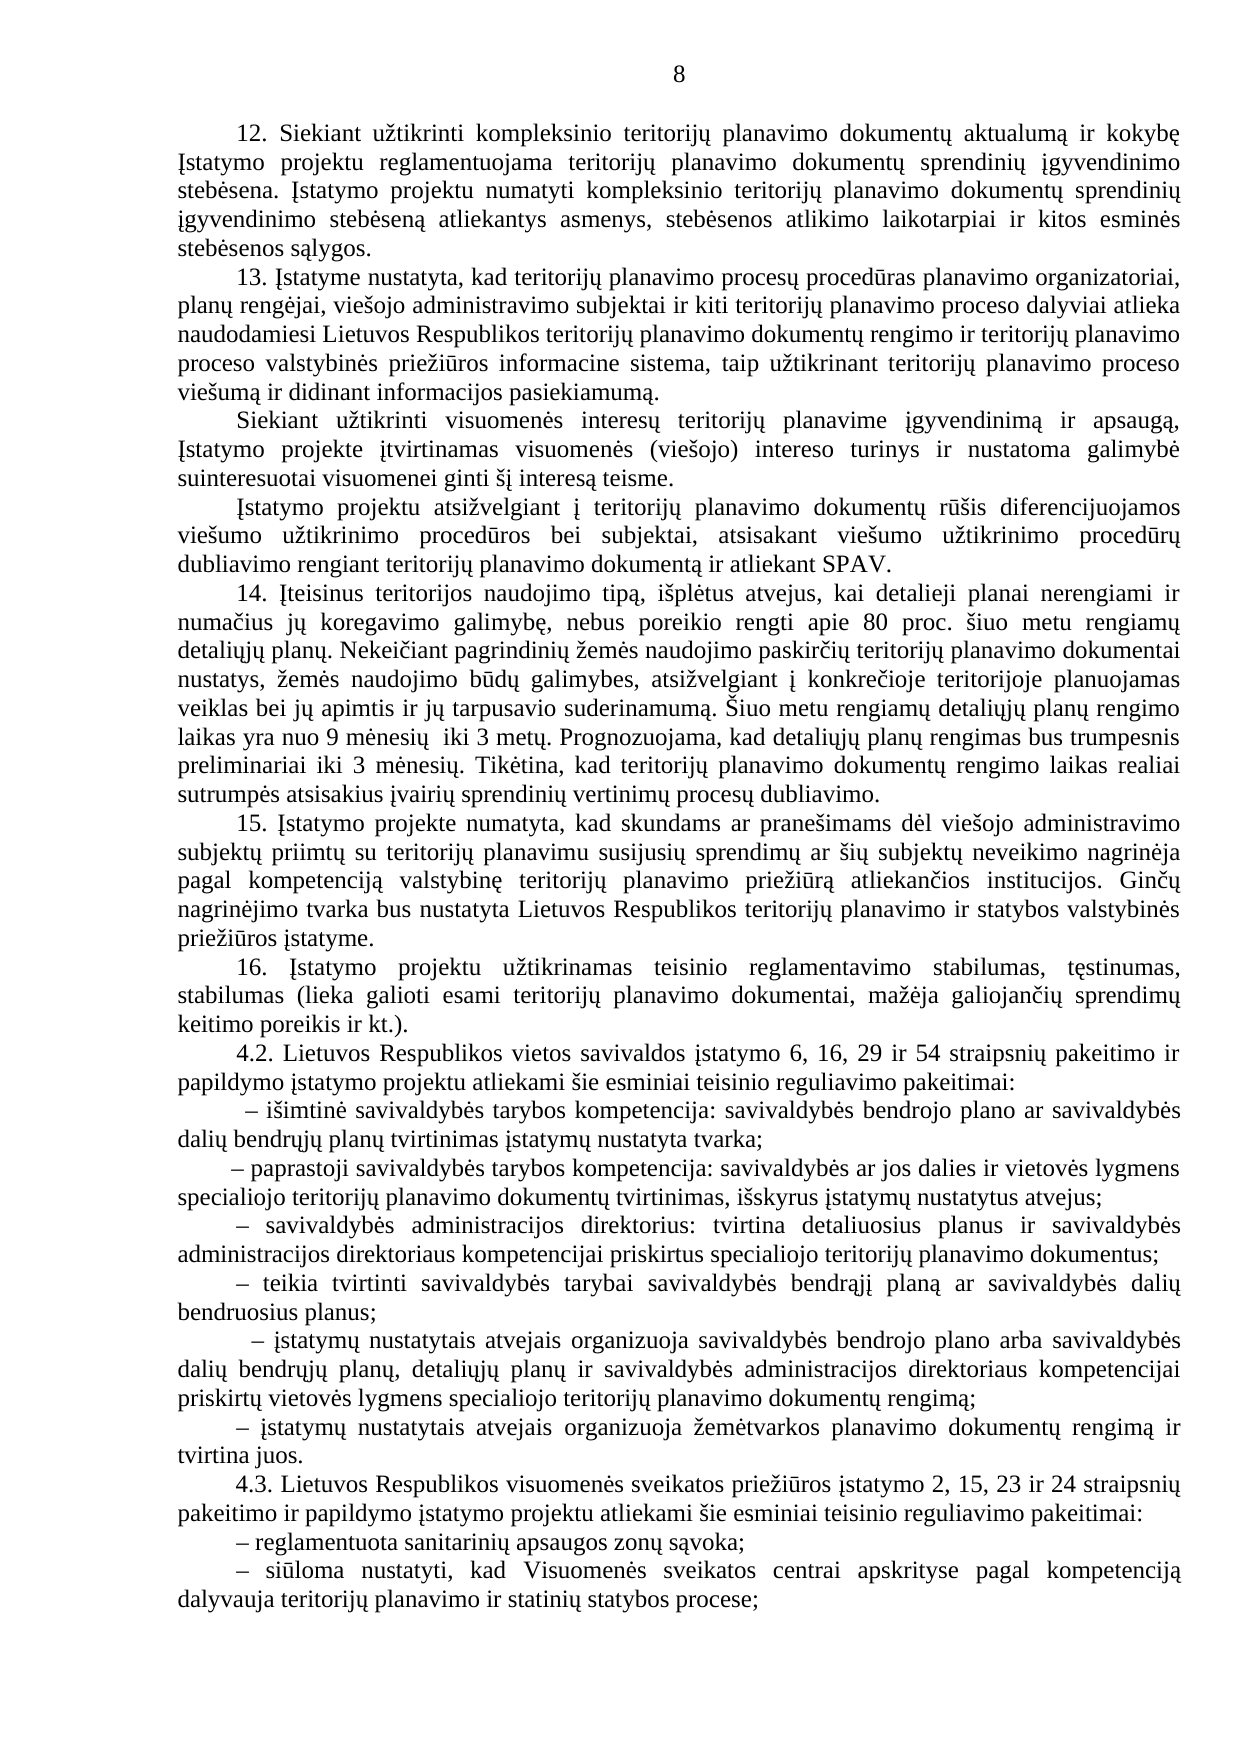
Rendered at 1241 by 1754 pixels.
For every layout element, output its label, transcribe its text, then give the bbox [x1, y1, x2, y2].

text – paprastoji savivaldybės tarybos kompetencija: savivaldybės ar jos dalies ir vietovės lygmens specialiojo teritorijų planavimo dokumentų tvirtinimas, išskyrus įstatymų nustatytus atvejus; [177, 1153, 1181, 1211]
text 15. Įstatymo projekte numatyta, kad skundams ar pranešimams dėl viešojo administravimo subjektų priimtų su teritorijų planavimu susijusių sprendimų ar šių subjektų neveikimo nagrinėja pagal kompetenciją valstybinę teritorijų planavimo priežiūrą atliekančios institucijos. Ginčų nagrinėjimo tvarka bus nustatyta Lietuvos Respublikos teritorijų planavimo ir statybos valstybinės priežiūros įstatyme. [177, 808, 1181, 952]
text 14. Įteisinus teritorijos naudojimo tipą, išplėtus atvejus, kai detalieji planai nerengiami ir numačius jų koregavimo galimybę, nebus poreikio rengti apie 80 proc. šiuo metu rengiamų detaliųjų planų. Nekeičiant pagrindinių žemės naudojimo paskirčių teritorijų planavimo dokumentai nustatys, žemės naudojimo būdų galimybes, atsižvelgiant į konkrečioje teritorijoje planuojamas veiklas bei jų apimtis ir jų tarpusavio suderinamumą. Šiuo metu rengiamų detaliųjų planų rengimo laikas yra nuo 9 mėnesių iki 3 metų. Prognozuojama, kad detaliųjų planų rengimas bus trumpesnis preliminariai iki 3 mėnesių. Tikėtina, kad teritorijų planavimo dokumentų rengimo laikas realiai sutrumpės atsisakius įvairių sprendinių vertinimų procesų dubliavimo. [177, 578, 1181, 808]
text 4.3. Lietuvos Respublikos visuomenės sveikatos priežiūros įstatymo 2, 15, 23 ir 24 straipsnių pakeitimo ir papildymo įstatymo projektu atliekami šie esminiai teisinio reguliavimo pakeitimai: [177, 1469, 1181, 1527]
text 16. Įstatymo projektu užtikrinamas teisinio reglamentavimo stabilumas, tęstinumas, stabilumas (lieka galioti esami teritorijų planavimo dokumentai, mažėja galiojančių sprendimų keitimo poreikis ir kt.). [177, 952, 1181, 1038]
text 4.2. Lietuvos Respublikos vietos savivaldos įstatymo 6, 16, 29 ir 54 straipsnių pakeitimo ir papildymo įstatymo projektu atliekami šie esminiai teisinio reguliavimo pakeitimai: [177, 1038, 1181, 1096]
text – įstatymų nustatytais atvejais organizuoja savivaldybės bendrojo plano arba savivaldybės dalių bendrųjų planų, detaliųjų planų ir savivaldybės administracijos direktoriaus kompetencijai priskirtų vietovės lygmens specialiojo teritorijų planavimo dokumentų rengimą; [177, 1326, 1181, 1412]
text – įstatymų nustatytais atvejais organizuoja žemėtvarkos planavimo dokumentų rengimą ir tvirtina juos. [177, 1412, 1181, 1469]
text – teikia tvirtinti savivaldybės tarybai savivaldybės bendrąjį planą ar savivaldybės dalių bendruosius planus; [177, 1268, 1181, 1326]
text Įstatymo projektu atsižvelgiant į teritorijų planavimo dokumentų rūšis diferencijuojamos viešumo užtikrinimo procedūros bei subjektai, atsisakant viešumo užtikrinimo procedūrų dubliavimo rengiant teritorijų planavimo dokumentą ir atliekant SPAV. [177, 492, 1181, 578]
text – reglamentuota sanitarinių apsaugos zonų sąvoka; [177, 1527, 1181, 1556]
text Siekiant užtikrinti visuomenės interesų teritorijų planavime įgyvendinimą ir apsaugą, Įstatymo projekte įtvirtinamas visuomenės (viešojo) intereso turinys ir nustatoma galimybė suinteresuotai visuomenei ginti šį interesą teisme. [177, 406, 1181, 492]
text – savivaldybės administracijos direktorius: tvirtina detaliuosius planus ir savivaldybės administracijos direktoriaus kompetencijai priskirtus specialiojo teritorijų planavimo dokumentus; [177, 1211, 1181, 1268]
text – siūloma nustatyti, kad Visuomenės sveikatos centrai apskrityse pagal kompetenciją dalyvauja teritorijų planavimo ir statinių statybos procese; [177, 1556, 1181, 1613]
text 12. Siekiant užtikrinti kompleksinio teritorijų planavimo dokumentų aktualumą ir kokybę Įstatymo projektu reglamentuojama teritorijų planavimo dokumentų sprendinių įgyvendinimo stebėsena. Įstatymo projektu numatyti kompleksinio teritorijų planavimo dokumentų sprendinių įgyvendinimo stebėseną atliekantys asmenys, stebėsenos atlikimo laikotarpiai ir kitos esminės stebėsenos sąlygos. [177, 118, 1181, 262]
text 13. Įstatyme nustatyta, kad teritorijų planavimo procesų procedūras planavimo organizatoriai, planų rengėjai, viešojo administravimo subjektai ir kiti teritorijų planavimo proceso dalyviai atlieka naudodamiesi Lietuvos Respublikos teritorijų planavimo dokumentų rengimo ir teritorijų planavimo proceso valstybinės priežiūros informacine sistema, taip užtikrinant teritorijų planavimo proceso viešumą ir didinant informacijos pasiekiamumą. [177, 262, 1181, 406]
text – išimtinė savivaldybės tarybos kompetencija: savivaldybės bendrojo plano ar savivaldybės dalių bendrųjų planų tvirtinimas įstatymų nustatyta tvarka; [177, 1096, 1181, 1153]
